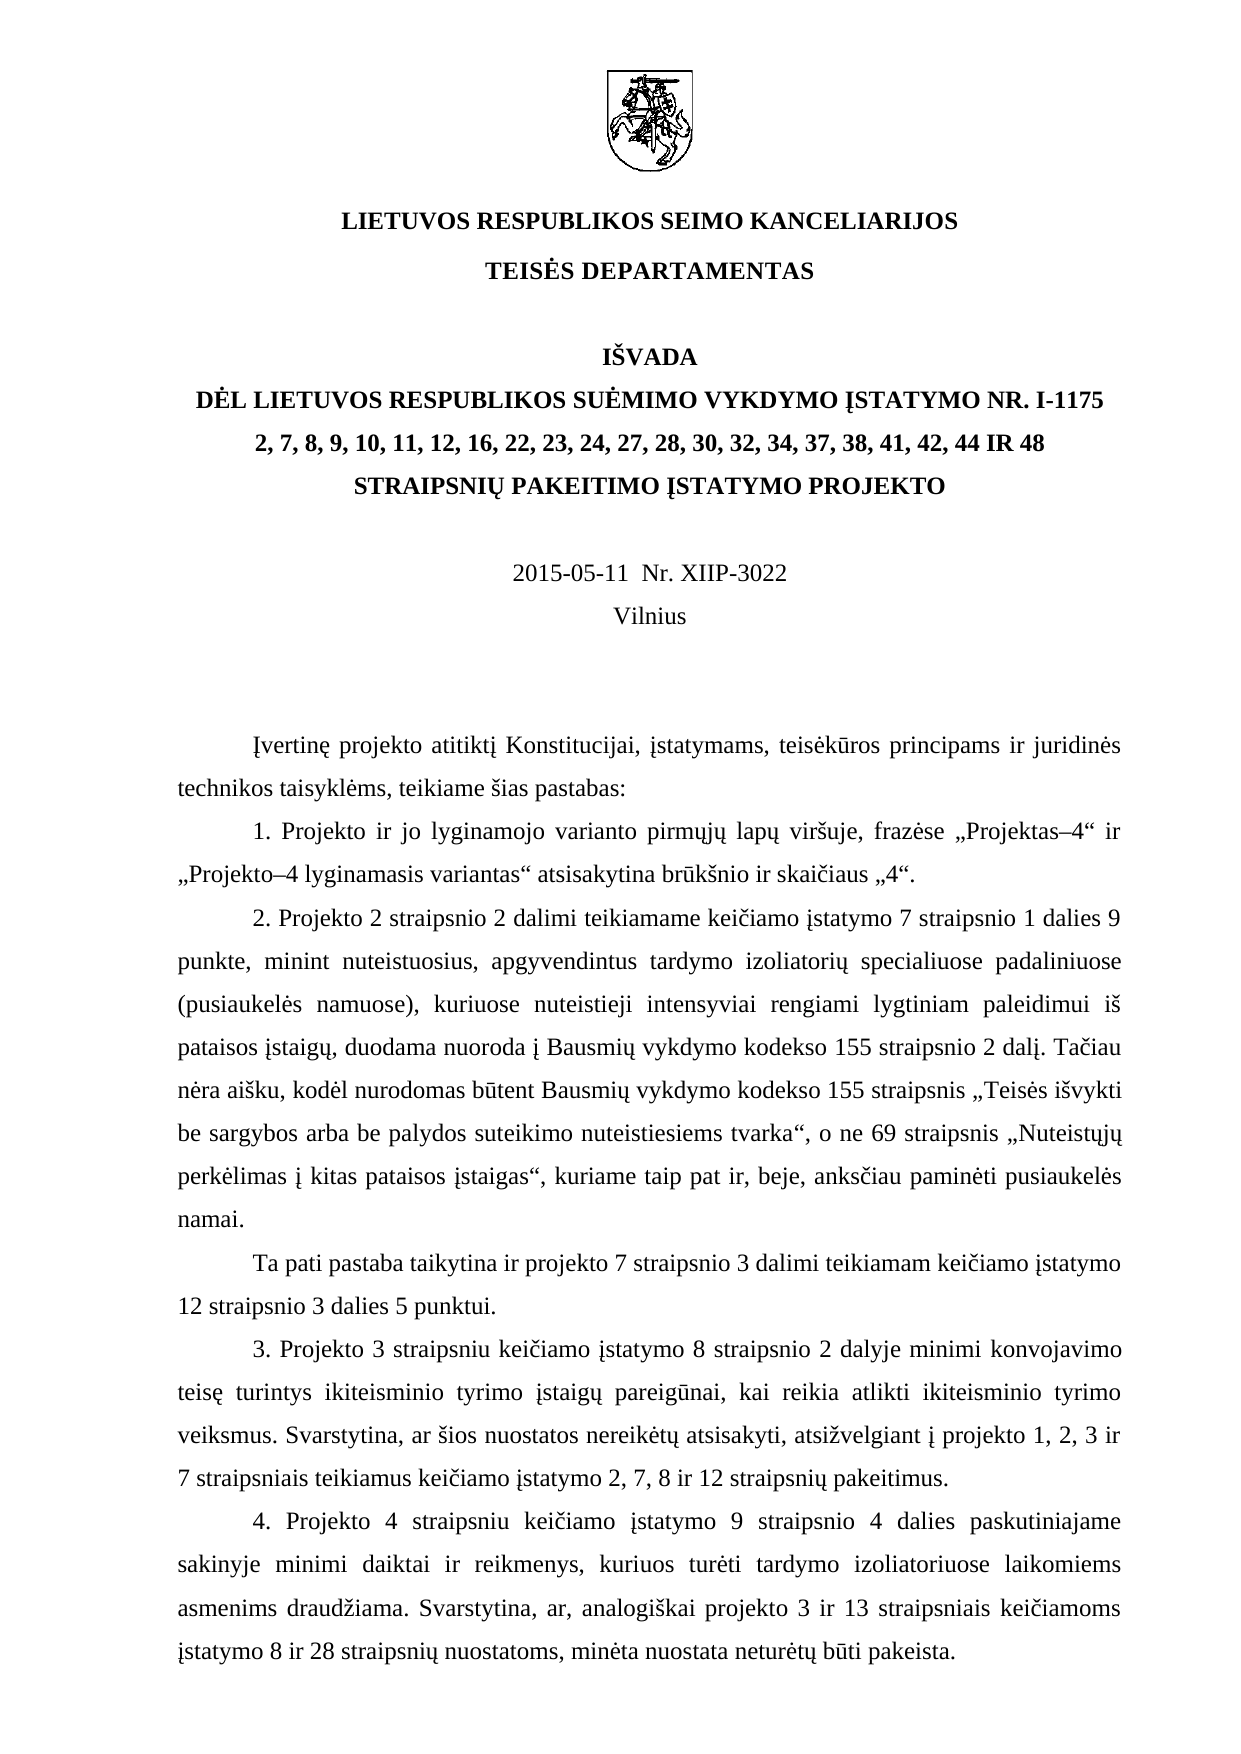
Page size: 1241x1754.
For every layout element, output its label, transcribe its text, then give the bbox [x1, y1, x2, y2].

text 2. Projekto 2 straipsnio 2 dalimi teikiamame keičiamo įstatymo 7 straipsnio 1 dalies 9 punkte, minint nuteistuosius, apgyvendintus tardymo izoliatorių specialiuose padaliniuose (pusiaukelės namuose), kuriuose nuteistieji intensyviai rengiami lygtiniam paleidimui iš pataisos įstaigų, duodama nuoroda į Bausmių vykdymo kodekso 155 straipsnio 2 dalį. Tačiau nėra aišku, kodėl nurodomas būtent Bausmių vykdymo kodekso 155 straipsnis „Teisės išvykti be sargybos arba be palydos suteikimo nuteistiesiems tvarka“, o ne 69 straipsnis „Nuteistųjų perkėlimas į kitas pataisos įstaigas“, kuriame taip pat ir, beje, anksčiau paminėti pusiaukelės namai. [177, 903, 1122, 1233]
text LIETUVOS RESPUBLIKOS SEIMO KANCELIARIJOS [177, 206, 1122, 235]
text 2015-05-11 Nr. XIIP-3022 [177, 558, 1122, 586]
text 2, 7, 8, 9, 10, 11, 12, 16, 22, 23, 24, 27, 28, 30, 32, 34, 37, 38, 41, 42, 44 IR 48 STRAIPSNIŲ PAKEITIMO ĮSTATYMO PROJEKTO [177, 428, 1122, 500]
text 1. Projekto ir jo lyginamojo varianto pirmųjų lapų viršuje, frazėse „Projektas–4“ ir „Projekto–4 lyginamasis variantas“ atsisakytina brūkšnio ir skaičiaus „4“. [177, 816, 1122, 888]
text DĖL LIETUVOS RESPUBLIKOS SUĖMIMO VYKDYMO ĮSTATYMO NR. I-1175 [177, 385, 1122, 414]
text IŠVADA [177, 342, 1122, 371]
text 3. Projekto 3 straipsniu keičiamo įstatymo 8 straipsnio 2 dalyje minimi konvojavimo teisę turintys ikiteisminio tyrimo įstaigų pareigūnai, kai reikia atlikti ikiteisminio tyrimo veiksmus. Svarstytina, ar šios nuostatos nereikėtų atsisakyti, atsižvelgiant į projekto 1, 2, 3 ir 7 straipsniais teikiamus keičiamo įstatymo 2, 7, 8 ir 12 straipsnių pakeitimus. [177, 1334, 1122, 1492]
text TEISĖS DEPARTAMENTAS [177, 256, 1122, 284]
text 4. Projekto 4 straipsniu keičiamo įstatymo 9 straipsnio 4 dalies paskutiniajame sakinyje minimi daiktai ir reikmenys, kuriuos turėti tardymo izoliatoriuose laikomiems asmenims draudžiama. Svarstytina, ar, analogiškai projekto 3 ir 13 straipsniais keičiamoms įstatymo 8 ir 28 straipsnių nuostatoms, minėta nuostata neturėtų būti pakeista. [177, 1506, 1122, 1664]
text Ta pati pastaba taikytina ir projekto 7 straipsnio 3 dalimi teikiamam keičiamo įstatymo 12 straipsnio 3 dalies 5 punktui. [177, 1248, 1122, 1319]
text Įvertinę projekto atitiktį Konstitucijai, įstatymams, teisėkūros principams ir juridinės technikos taisyklėms, teikiame šias pastabas: [177, 730, 1122, 802]
text Vilnius [177, 601, 1122, 629]
